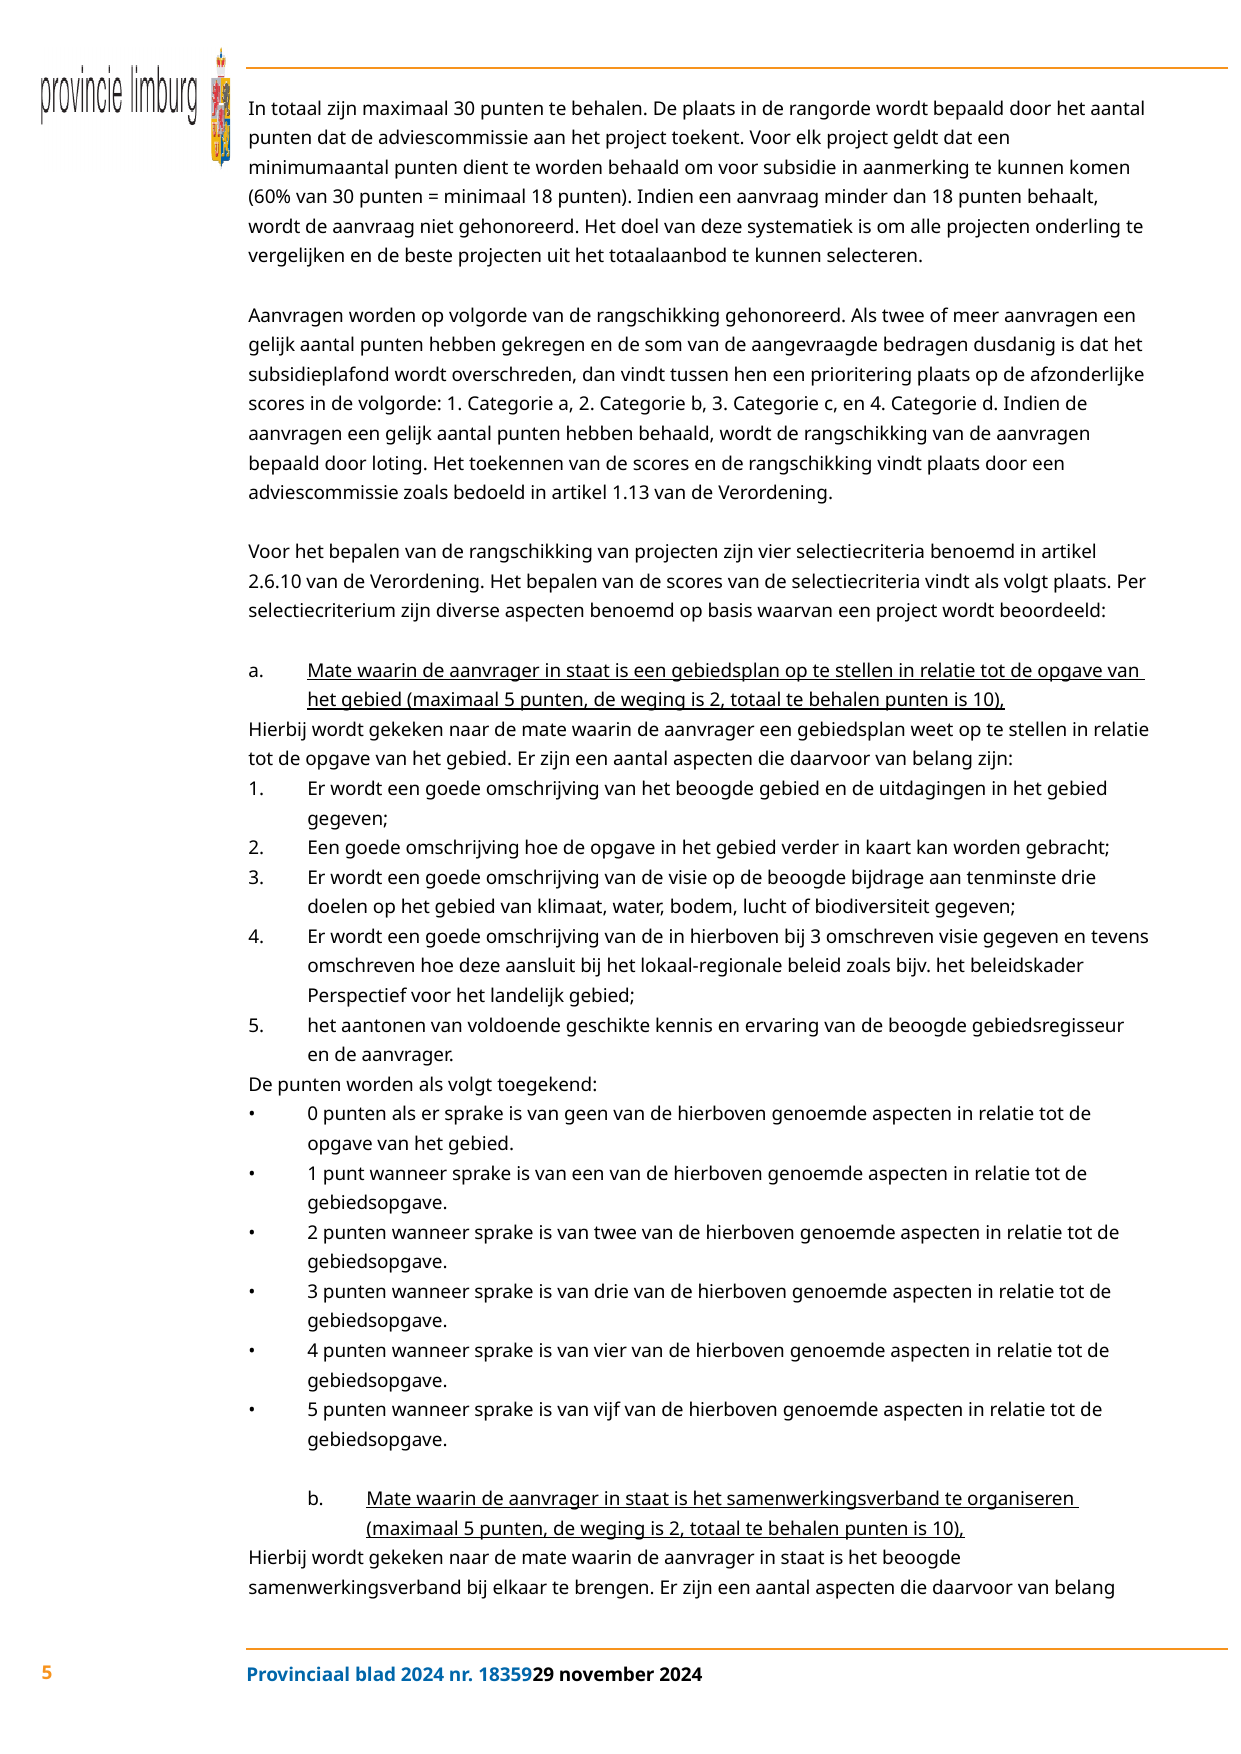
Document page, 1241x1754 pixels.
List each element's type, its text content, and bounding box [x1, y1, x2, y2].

text Voor het bepalen van de rangschikking van projecten zijn vier selectiecriteria benoemd in artikel 2.6.10 van de Verordening. Het bepalen van de scores van de selectiecriteria vindt als volgt plaats. Per selectiecriterium zijn diverse aspecten benoemd op basis waarvan een project wordt beoordeeld: [248, 538, 1152, 623]
list Er wordt een goede omschrijving van de visie op de beoogde bijdrage aan tenminste drie doelen op het gebied van klimaat, water, bodem, lucht of biodiversiteit gegeven; [248, 864, 1152, 919]
text Hierbij wordt gekeken naar de mate waarin de aanvrager in staat is het beoogde samenwerkingsverband bij elkaar te brengen. Er zijn een aantal aspecten die daarvoor van belang [248, 1544, 1152, 1600]
list Een goede omschrijving hoe de opgave in het gebied verder in kaart kan worden gebracht; [248, 834, 1152, 860]
list 0 punten als er sprake is van geen van de hierboven genoemde aspecten in relatie tot de opgave van het gebied. [248, 1101, 1152, 1156]
list Mate waarin de aanvrager in staat is een gebiedsplan op te stellen in relatie tot de opgave van het gebied (maximaal 5 punten, de weging is 2, totaal te behalen punten is 10), [248, 657, 1152, 712]
text In totaal zijn maximaal 30 punten te behalen. De plaats in de rangorde wordt bepaald door het aantal punten dat de adviescommissie aan het project toekent. Voor elk project geldt dat een minimumaantal punten dient te worden behaald om voor subsidie in aanmerking te kunnen komen (60% van 30 punten = minimaal 18 punten). Indien een aanvraag minder dan 18 punten behaalt, wordt de aanvraag niet gehonoreerd. Het doel van deze systematiek is om alle projecten onderling te vergelijken en de beste projecten uit het totaalaanbod te kunnen selecteren. [248, 95, 1152, 268]
list Mate waarin de aanvrager in staat is het samenwerkingsverband te organiseren (maximaal 5 punten, de weging is 2, totaal te behalen punten is 10), [307, 1485, 1152, 1541]
list 5 punten wanneer sprake is van vijf van de hierboven genoemde aspecten in relatie tot de gebiedsopgave. [248, 1396, 1152, 1452]
text Hierbij wordt gekeken naar de mate waarin de aanvrager een gebiedsplan weet op te stellen in relatie tot de opgave van het gebied. Er zijn een aantal aspecten die daarvoor van belang zijn: [248, 716, 1152, 771]
list Er wordt een goede omschrijving van het beoogde gebied en de uitdagingen in het gebied gegeven; [248, 775, 1152, 831]
list 3 punten wanneer sprake is van drie van de hierboven genoemde aspecten in relatie tot de gebiedsopgave. [248, 1278, 1152, 1333]
list 4 punten wanneer sprake is van vier van de hierboven genoemde aspecten in relatie tot de gebiedsopgave. [248, 1337, 1152, 1393]
text De punten worden als volgt toegekend: [248, 1071, 1152, 1097]
picture [41, 47, 231, 172]
text Aanvragen worden op volgorde van de rangschikking gehonoreerd. Als twee of meer aanvragen een gelijk aantal punten hebben gekregen en de som van de aangevraagde bedragen dusdanig is dat het subsidieplafond wordt overschreden, dan vindt tussen hen een prioritering plaats op de afzonderlijke scores in de volgorde: 1. Categorie a, 2. Categorie b, 3. Categorie c, en 4. Categorie d. Indien de aanvragen een gelijk aantal punten hebben behaald, wordt de rangschikking van de aanvragen bepaald door loting. Het toekennen van de scores en de rangschikking vindt plaats door een adviescommissie zoals bedoeld in artikel 1.13 van de Verordening. [248, 302, 1152, 505]
list 1 punt wanneer sprake is van een van de hierboven genoemde aspecten in relatie tot de gebiedsopgave. [248, 1160, 1152, 1215]
list 2 punten wanneer sprake is van twee van de hierboven genoemde aspecten in relatie tot de gebiedsopgave. [248, 1219, 1152, 1274]
list het aantonen van voldoende geschikte kennis en ervaring van de beoogde gebiedsregisseur en de aanvrager. [248, 1012, 1152, 1067]
list Er wordt een goede omschrijving van de in hierboven bij 3 omschreven visie gegeven en tevens omschreven hoe deze aansluit bij het lokaal-regionale beleid zoals bijv. het beleidskader Perspectief voor het landelijk gebied; [248, 923, 1152, 1008]
